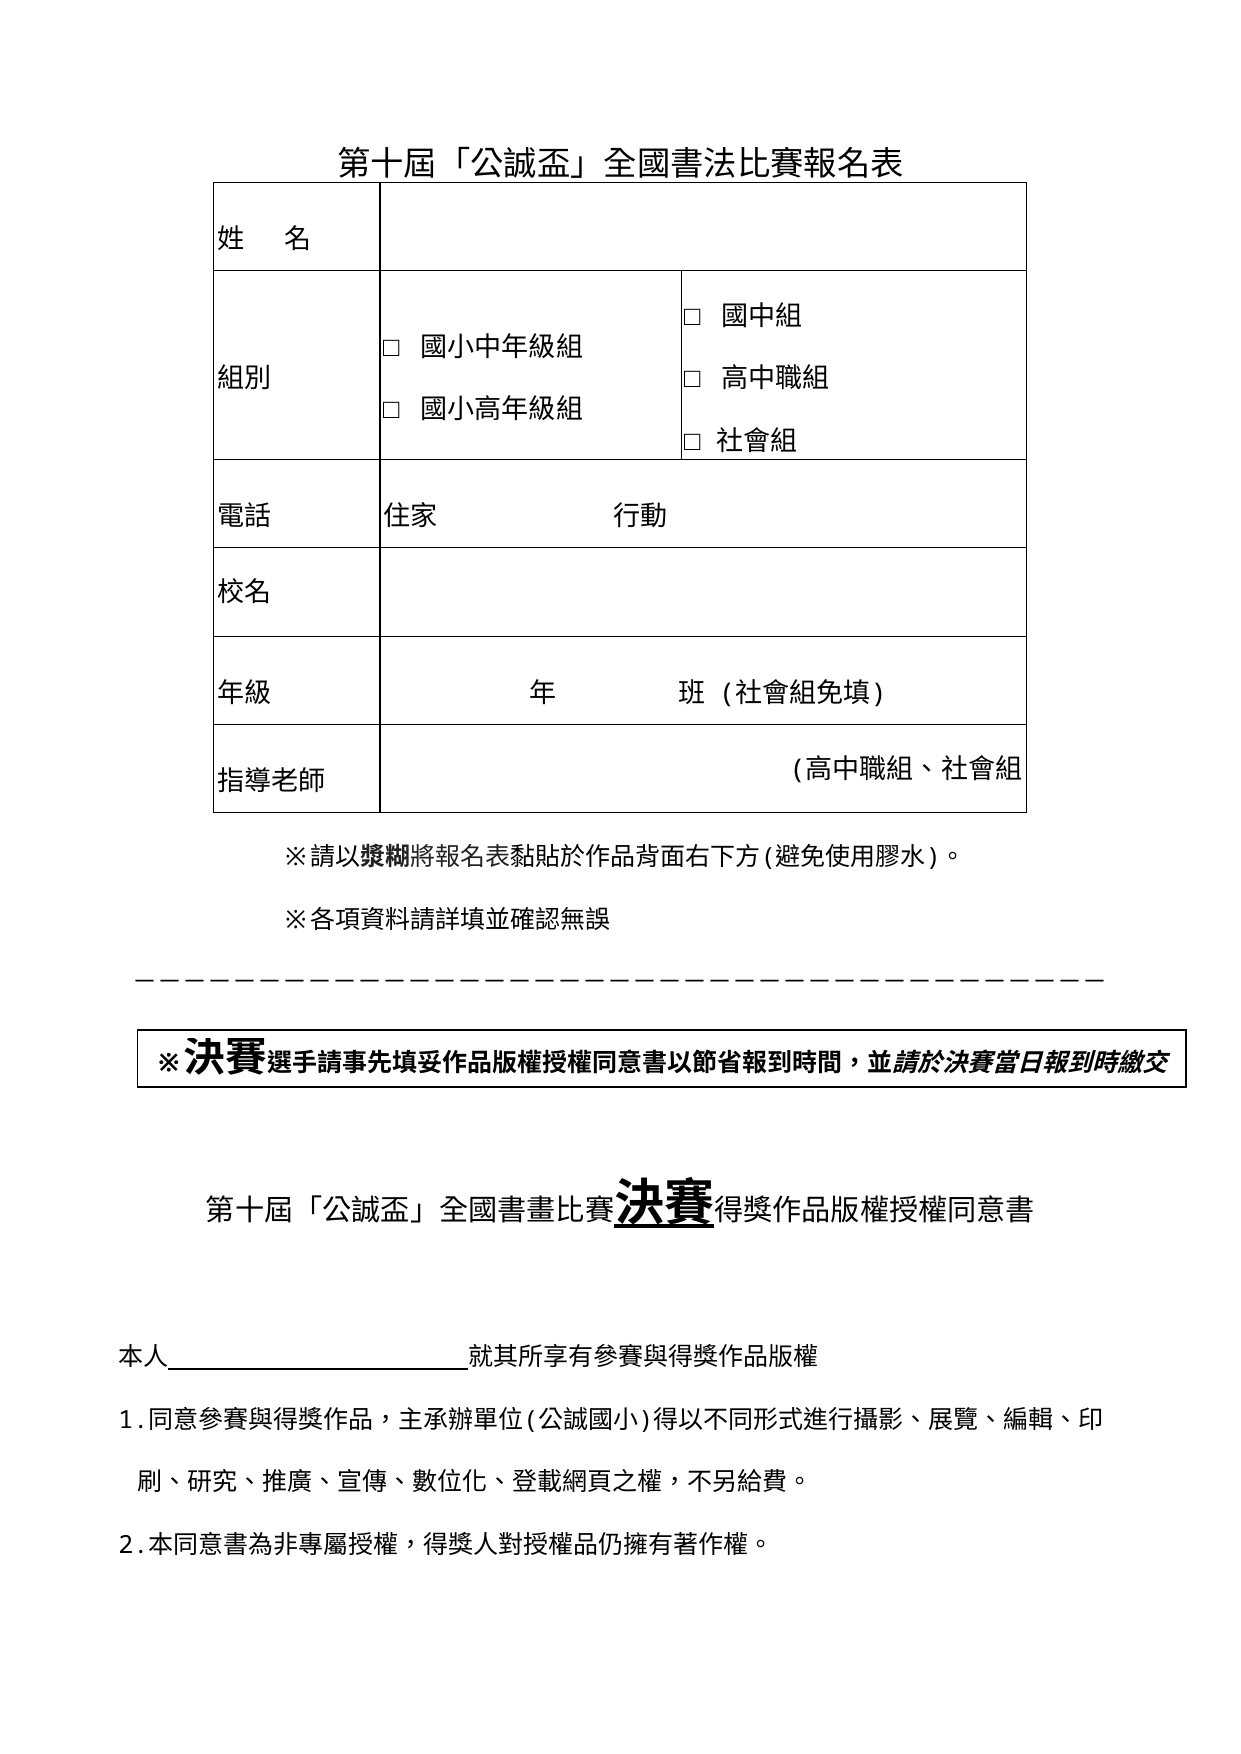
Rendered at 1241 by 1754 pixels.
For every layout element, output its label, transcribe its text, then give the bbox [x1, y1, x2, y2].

table_cell (高中職組、社會組免填) [381, 725, 1026, 812]
table_header [381, 183, 1026, 270]
text ※請以漿糊將報名表黏貼於作品背面右下方(避免使用膠水)。 [281, 813, 1122, 876]
text 第十屆「公誠盃」全國書畫比賽決賽得獎作品版權授權同意書 [118, 1126, 1122, 1251]
text －－－－－－－－－－－－－－－－－－－－－－－－－－－－－－－－－－－－－－－ [118, 938, 1122, 1001]
text 本人 就其所享有參賽與得獎作品版權 [118, 1313, 1122, 1376]
table_cell 國小中年級組 國小高年級組 [381, 271, 681, 459]
table_cell 指導老師 [214, 725, 379, 812]
table_cell 組別 [214, 271, 379, 459]
text ※決賽選手請事先填妥作品版權授權同意書以節省報到時間，並請於決賽當日報到時繳交。 [153, 1038, 1170, 1079]
table_cell 年級 [214, 637, 379, 724]
table_cell 住家 行動 [381, 460, 1026, 547]
text 2.本同意書為非專屬授權，得獎人對授權品仍擁有著作權。 [118, 1501, 1122, 1563]
text 第十屆「公誠盃」全國書法比賽報名表 [118, 119, 1122, 182]
table_cell 年 班 (社會組免填) [381, 637, 1026, 724]
table_cell [381, 548, 1026, 636]
table_header 姓 名 [214, 183, 379, 270]
table_cell 國中組 高中職組 □ 社會組 [682, 271, 1026, 459]
text ※各項資料請詳填並確認無誤 [281, 876, 1122, 938]
text 1.同意參賽與得獎作品，主承辦單位(公誠國小)得以不同形式進行攝影、展覽、編輯、印刷、研究、推廣、宣傳、數位化、登載網頁之權，不另給費。 [118, 1376, 1122, 1501]
table_cell 校名 服務單位 [214, 548, 379, 636]
table_cell 電話 [214, 460, 379, 547]
